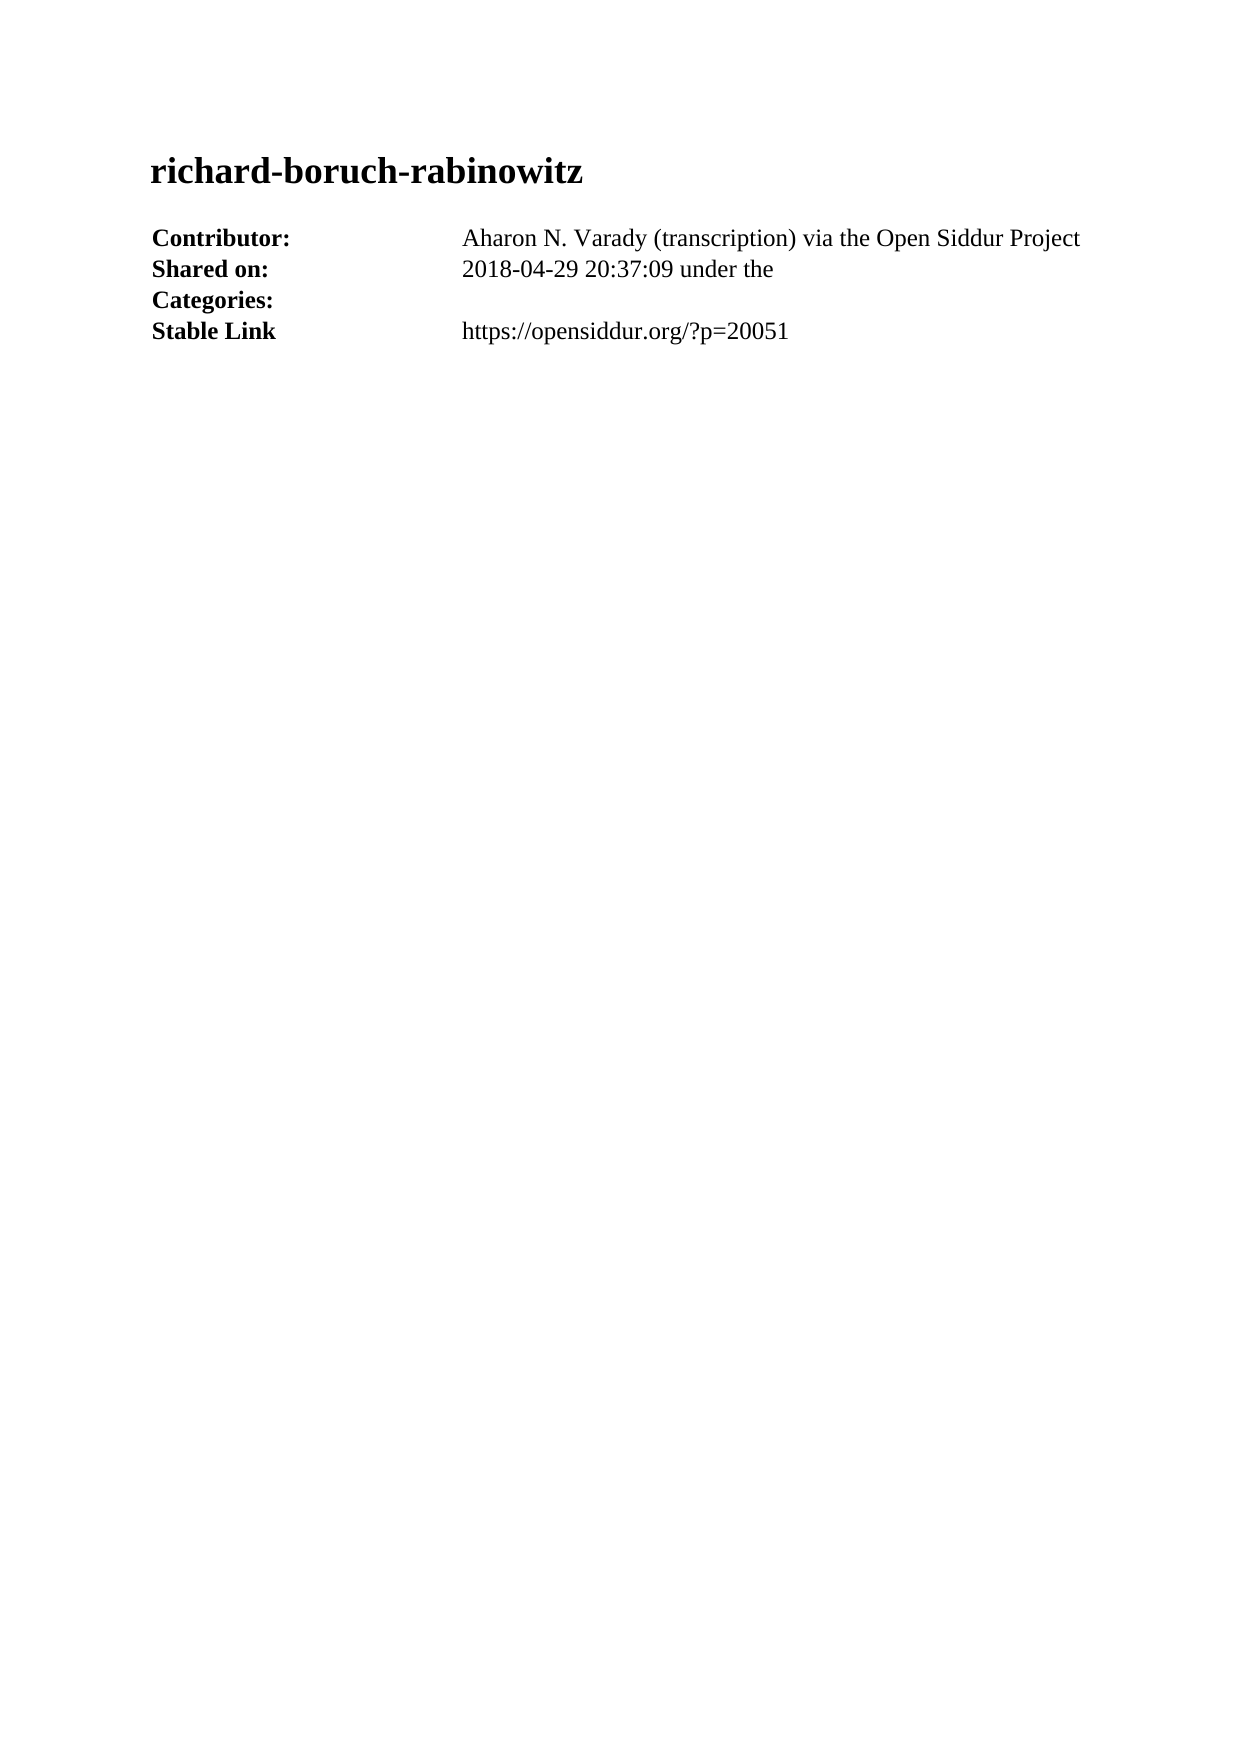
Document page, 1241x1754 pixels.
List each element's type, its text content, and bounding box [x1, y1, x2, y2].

table_cell 2018-04-29 20:37:09 under the [460, 254, 1090, 284]
subtitle richard-boruch-rabinowitz [150, 150, 1090, 192]
table_cell Categories: [150, 284, 460, 315]
table_cell Stable Link [150, 315, 460, 346]
table_header Contributor: [150, 223, 460, 253]
table_cell [460, 284, 1090, 315]
table_header Aharon N. Varady (transcription) via the Open Siddur Project [460, 223, 1090, 253]
table_cell https://opensiddur.org/?p=20051 [460, 315, 1090, 346]
table_cell Shared on: [150, 254, 460, 284]
